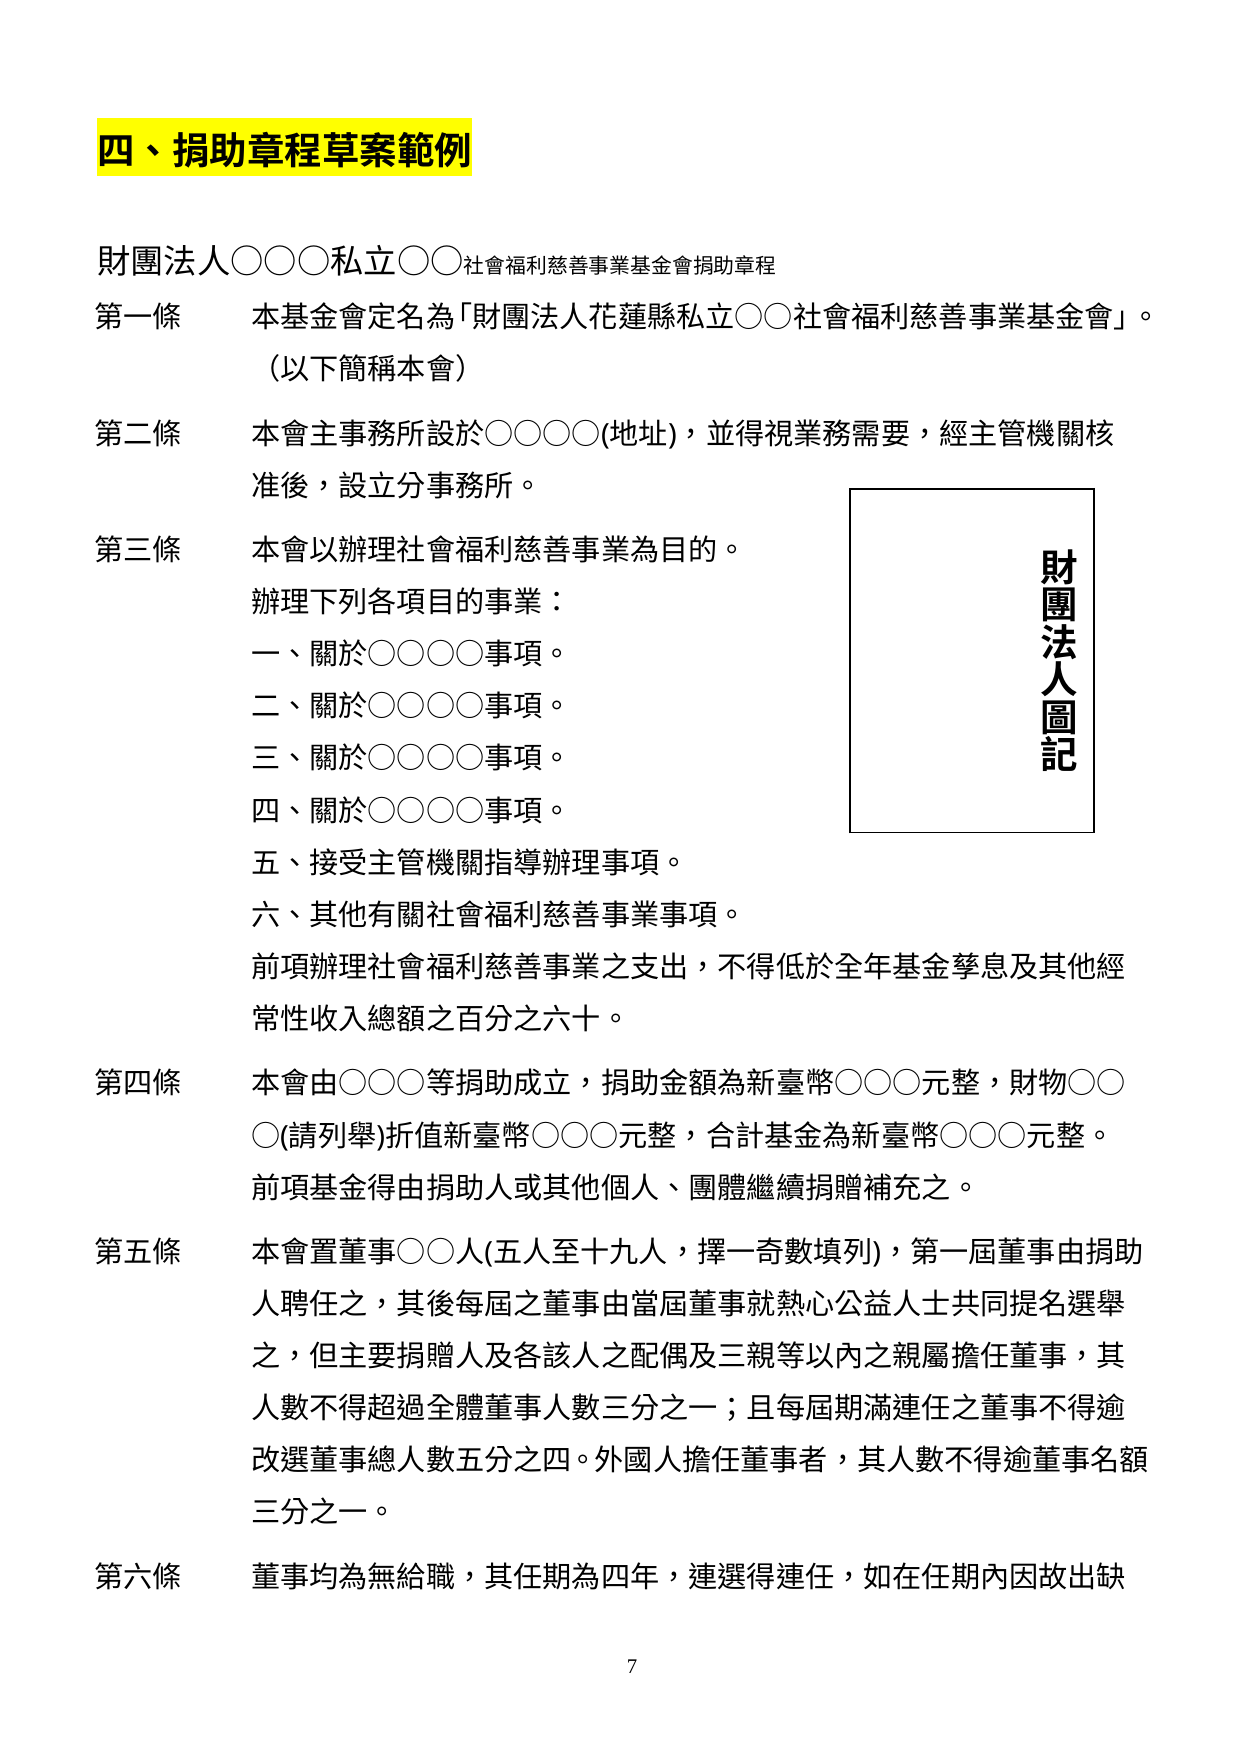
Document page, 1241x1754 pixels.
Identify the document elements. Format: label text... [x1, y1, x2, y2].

table_cell 第六條 [91, 1543, 248, 1607]
table_cell 第五條 [91, 1218, 248, 1543]
table_cell 本會以辦理社會福利慈善事業為目的。 辦理下列各項目的事業： 一、關於○○○○事項。 二、關於○○○○事項。 三、關於○○○○事項。 四、關於○○○○事項。 五、接受主管機關指導辦理事項。 六、其他有關社會福利慈善事業事項。 前項辦理社會福利慈善事業之支出，不得低於全年基金孳息及其他經常性收入總額之百分之六十。 [248, 516, 1152, 1049]
table_cell 董事均為無給職，其任期為四年，連選得連任，如在任期內因故出缺 [248, 1543, 1152, 1607]
table_cell 第二條 [91, 399, 248, 516]
table_cell 第四條 [91, 1049, 248, 1218]
table_header 第一條 [91, 283, 248, 399]
text 財團法人○○○私立○○社會福利慈善事業基金會捐助章程 [97, 235, 1167, 283]
table_cell 本會主事務所設於○○○○(地址)，並得視業務需要，經主管機關核准後，設立分事務所。 [851, 490, 1093, 832]
table_cell 本會由○○○等捐助成立，捐助金額為新臺幣○○○元整，財物○○○(請列舉)折值新臺幣○○○元整，合計基金為新臺幣○○○元整。 前項基金得由捐助人或其他個人、團體繼續捐贈補充之。 [248, 1049, 1152, 1218]
text 四、捐助章程草案範例 [97, 118, 1167, 176]
table_cell 第三條 [91, 516, 248, 1049]
table_cell 本會置董事○○人(五人至十九人，擇一奇數填列)，第一屆董事由捐助人聘任之，其後每屆之董事由當屆董事就熱心公益人士共同提名選舉之，但主要捐贈人及各該人之配偶及三親等以內之親屬擔任董事，其人數不得超過全體董事人數三分之一；且每屆期滿連任之董事不得逾改選董事總人數五分之四。外國人擔任董事者，其人數不得逾董事名額三分之一。 [248, 1218, 1152, 1543]
table_cell 本會主事務所設於○○○○(地址)，並得視業務需要，經主管機關核准後，設立分事務所。 [248, 399, 1152, 516]
table_header 本基金會定名為「財團法人花蓮縣私立○○社會福利慈善事業基金會」。（以下簡稱本會） [248, 283, 1152, 399]
